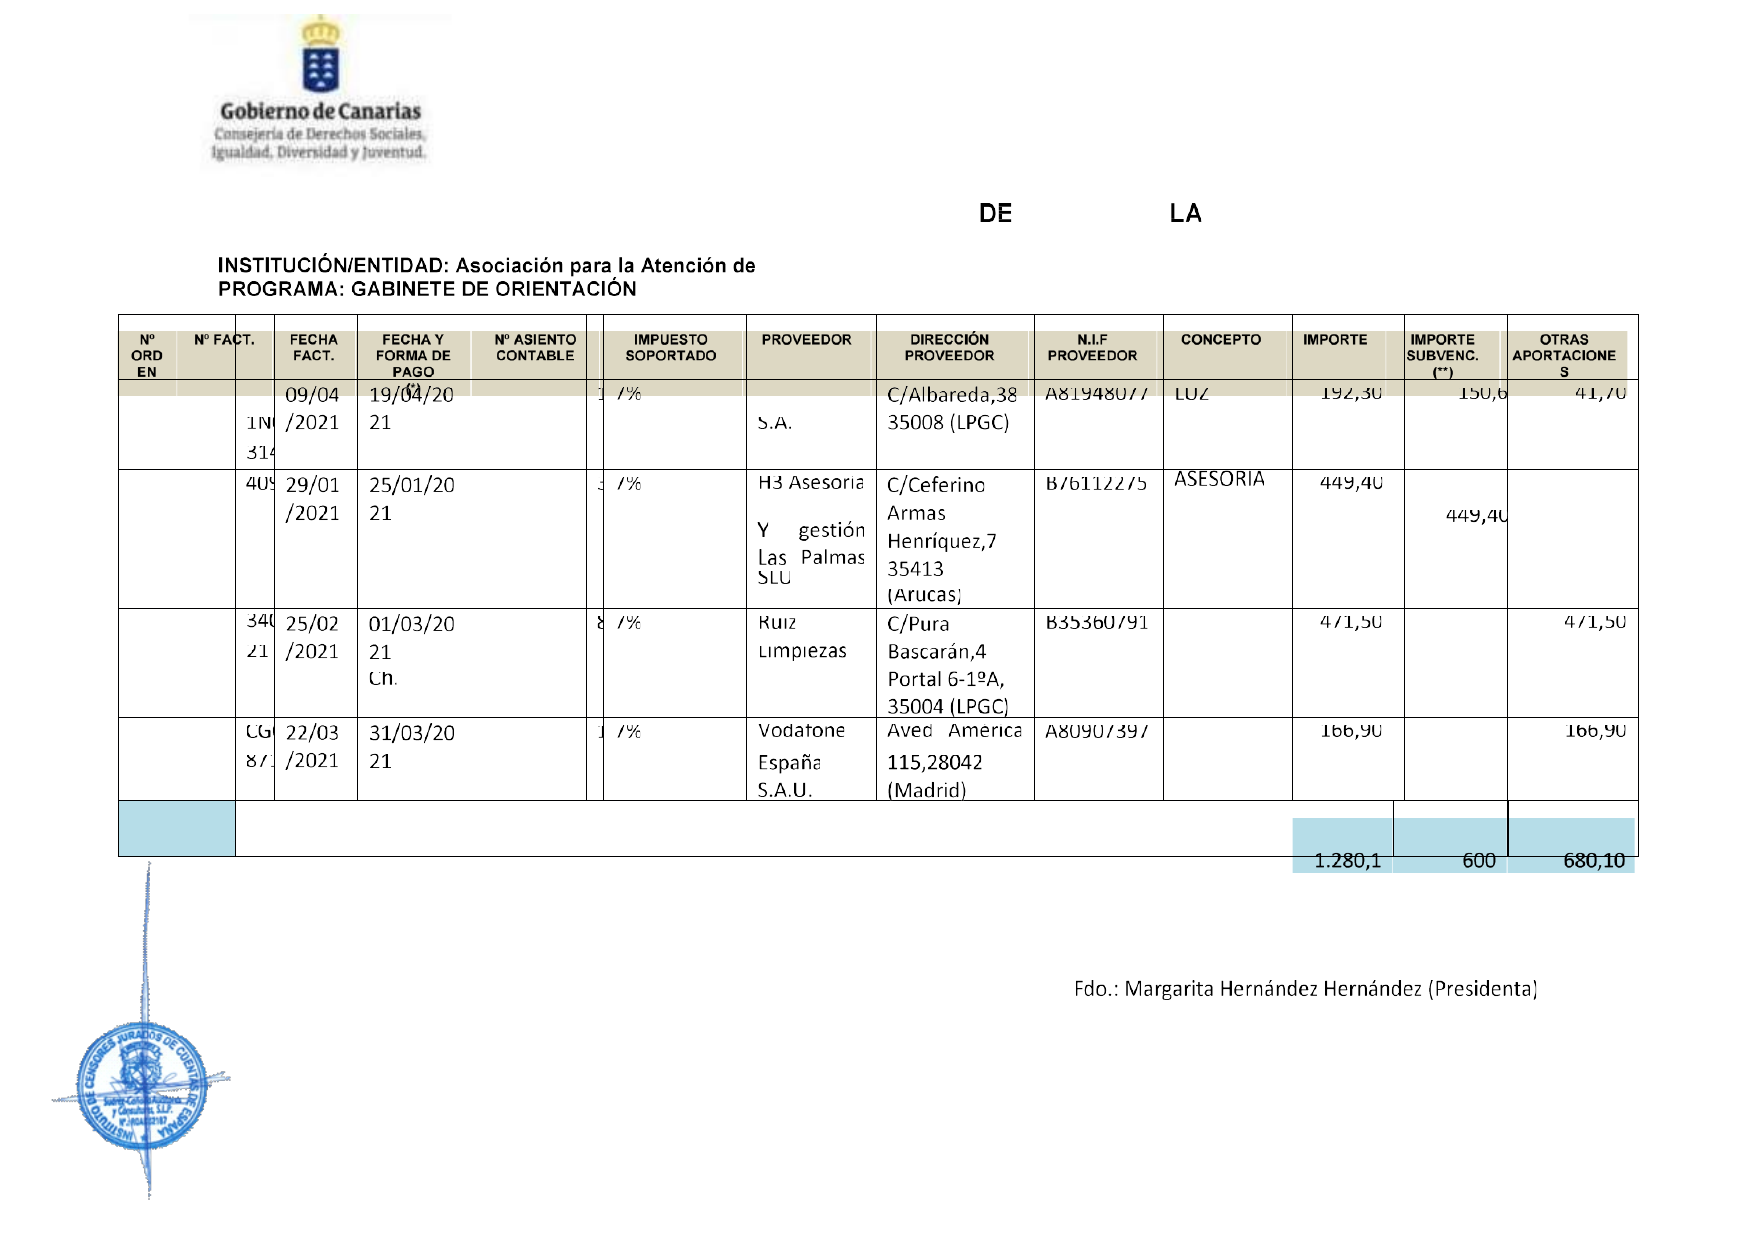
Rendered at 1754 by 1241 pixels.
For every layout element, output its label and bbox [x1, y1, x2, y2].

table_cell [1405, 396, 1507, 469]
table_cell [119, 801, 235, 855]
table_cell [1035, 470, 1163, 608]
picture [1565, 616, 1626, 631]
table_cell [119, 718, 235, 800]
table_cell [1164, 470, 1292, 608]
table_cell [604, 470, 746, 608]
picture [1508, 380, 1628, 402]
picture [369, 614, 454, 659]
picture [236, 380, 274, 396]
table_header [1293, 315, 1404, 331]
picture [757, 522, 769, 537]
picture [358, 380, 586, 429]
table_cell [1394, 801, 1507, 818]
picture [1508, 331, 1628, 379]
table_cell [1293, 609, 1404, 717]
picture [598, 477, 604, 490]
table_cell [1164, 718, 1292, 800]
table_cell [119, 470, 235, 608]
picture [597, 616, 604, 629]
picture [759, 549, 786, 565]
table_cell [275, 718, 357, 800]
table_header [587, 315, 603, 331]
picture [247, 645, 268, 657]
picture [15, 855, 286, 1221]
picture [369, 672, 397, 685]
picture [275, 331, 357, 379]
table_cell [604, 718, 746, 800]
picture [246, 477, 275, 490]
picture [247, 755, 275, 767]
picture [1047, 477, 1146, 490]
picture [758, 417, 791, 429]
picture [888, 532, 996, 576]
picture [615, 477, 641, 490]
picture [247, 446, 275, 459]
table_cell [119, 609, 235, 717]
picture [119, 380, 235, 396]
picture [888, 589, 961, 605]
picture [1045, 725, 1148, 738]
picture [1047, 616, 1148, 629]
picture [799, 521, 864, 564]
picture [888, 755, 982, 801]
picture [1292, 818, 1393, 856]
picture [887, 724, 932, 737]
table_cell [275, 470, 357, 608]
picture [747, 331, 876, 379]
table_cell [275, 609, 357, 717]
picture [604, 331, 746, 379]
table_cell [587, 470, 603, 608]
picture [587, 331, 603, 379]
picture [615, 725, 641, 738]
picture [232, 841, 236, 854]
table_cell [236, 801, 1393, 856]
table_header [275, 315, 357, 331]
table_cell [358, 718, 586, 800]
table_header [236, 315, 274, 331]
table_header [358, 315, 586, 331]
table_cell [877, 396, 1034, 469]
picture [1171, 203, 1202, 222]
picture [1292, 857, 1635, 873]
picture [370, 475, 454, 520]
picture [760, 476, 863, 489]
table_cell [236, 718, 274, 800]
table_cell [236, 396, 274, 469]
table_cell [1293, 396, 1404, 469]
table_header [1164, 315, 1292, 331]
table_header [1035, 315, 1163, 331]
table_header [877, 315, 1034, 331]
table_cell [236, 609, 274, 717]
table_cell [1405, 718, 1507, 800]
table_cell [1164, 609, 1292, 717]
picture [1293, 331, 1404, 379]
picture [1164, 331, 1292, 379]
table_cell [1035, 396, 1163, 469]
table_cell [587, 718, 603, 800]
table_cell [1293, 470, 1404, 608]
picture [1405, 380, 1507, 402]
table_cell [358, 609, 586, 717]
picture [980, 203, 1012, 222]
picture [285, 723, 338, 770]
table_header [1405, 315, 1507, 331]
table_cell [587, 396, 603, 469]
picture [1035, 380, 1163, 400]
picture [1164, 380, 1292, 400]
table_cell [1035, 609, 1163, 717]
picture [285, 614, 338, 661]
picture [119, 331, 235, 379]
table_header [1508, 315, 1638, 379]
table_cell [1508, 470, 1638, 608]
picture [598, 726, 604, 738]
table_cell [747, 609, 876, 717]
picture [285, 475, 339, 523]
picture [1446, 510, 1508, 525]
table_cell [1405, 470, 1507, 608]
picture [877, 380, 1034, 433]
picture [370, 723, 454, 768]
picture [247, 417, 275, 429]
picture [758, 571, 790, 584]
table_cell [275, 396, 357, 469]
picture [236, 331, 274, 379]
picture [247, 614, 275, 630]
picture [948, 724, 1022, 737]
table_header [119, 315, 235, 331]
picture [758, 754, 820, 797]
table_cell [877, 718, 1034, 800]
table_header [747, 315, 876, 331]
picture [888, 614, 1008, 717]
picture [1509, 818, 1635, 856]
table_cell [877, 470, 1034, 608]
picture [188, 14, 452, 177]
picture [1320, 616, 1382, 631]
table_cell [1405, 609, 1507, 717]
picture [760, 616, 796, 629]
table_cell [1035, 718, 1163, 800]
picture [219, 253, 755, 296]
table_cell [877, 609, 1034, 717]
table_cell [1508, 380, 1638, 469]
picture [758, 724, 845, 737]
table_cell [1293, 718, 1404, 800]
table_cell [1164, 396, 1292, 469]
picture [1566, 725, 1626, 740]
table_header [604, 315, 746, 331]
picture [760, 646, 846, 661]
picture [1405, 331, 1507, 379]
table_cell [119, 396, 235, 469]
picture [615, 616, 641, 629]
picture [275, 380, 357, 432]
picture [1321, 725, 1382, 740]
picture [1320, 477, 1383, 492]
table_cell [604, 609, 746, 717]
table_cell [747, 396, 876, 469]
table_cell [236, 470, 274, 608]
picture [358, 331, 586, 379]
table_cell [747, 718, 876, 800]
table_cell [747, 470, 876, 608]
picture [1174, 470, 1264, 486]
picture [747, 380, 876, 396]
table_cell [604, 396, 746, 469]
picture [1035, 331, 1163, 379]
picture [1293, 380, 1404, 402]
table_cell [1508, 609, 1638, 717]
table_cell [1509, 801, 1638, 856]
picture [247, 725, 275, 738]
table_cell [1508, 718, 1638, 800]
picture [587, 380, 746, 400]
picture [1394, 818, 1507, 856]
table_cell [587, 609, 603, 717]
table_cell [358, 396, 586, 469]
picture [887, 475, 985, 520]
picture [1076, 980, 1537, 1000]
picture [877, 331, 1034, 379]
table_cell [358, 470, 586, 608]
